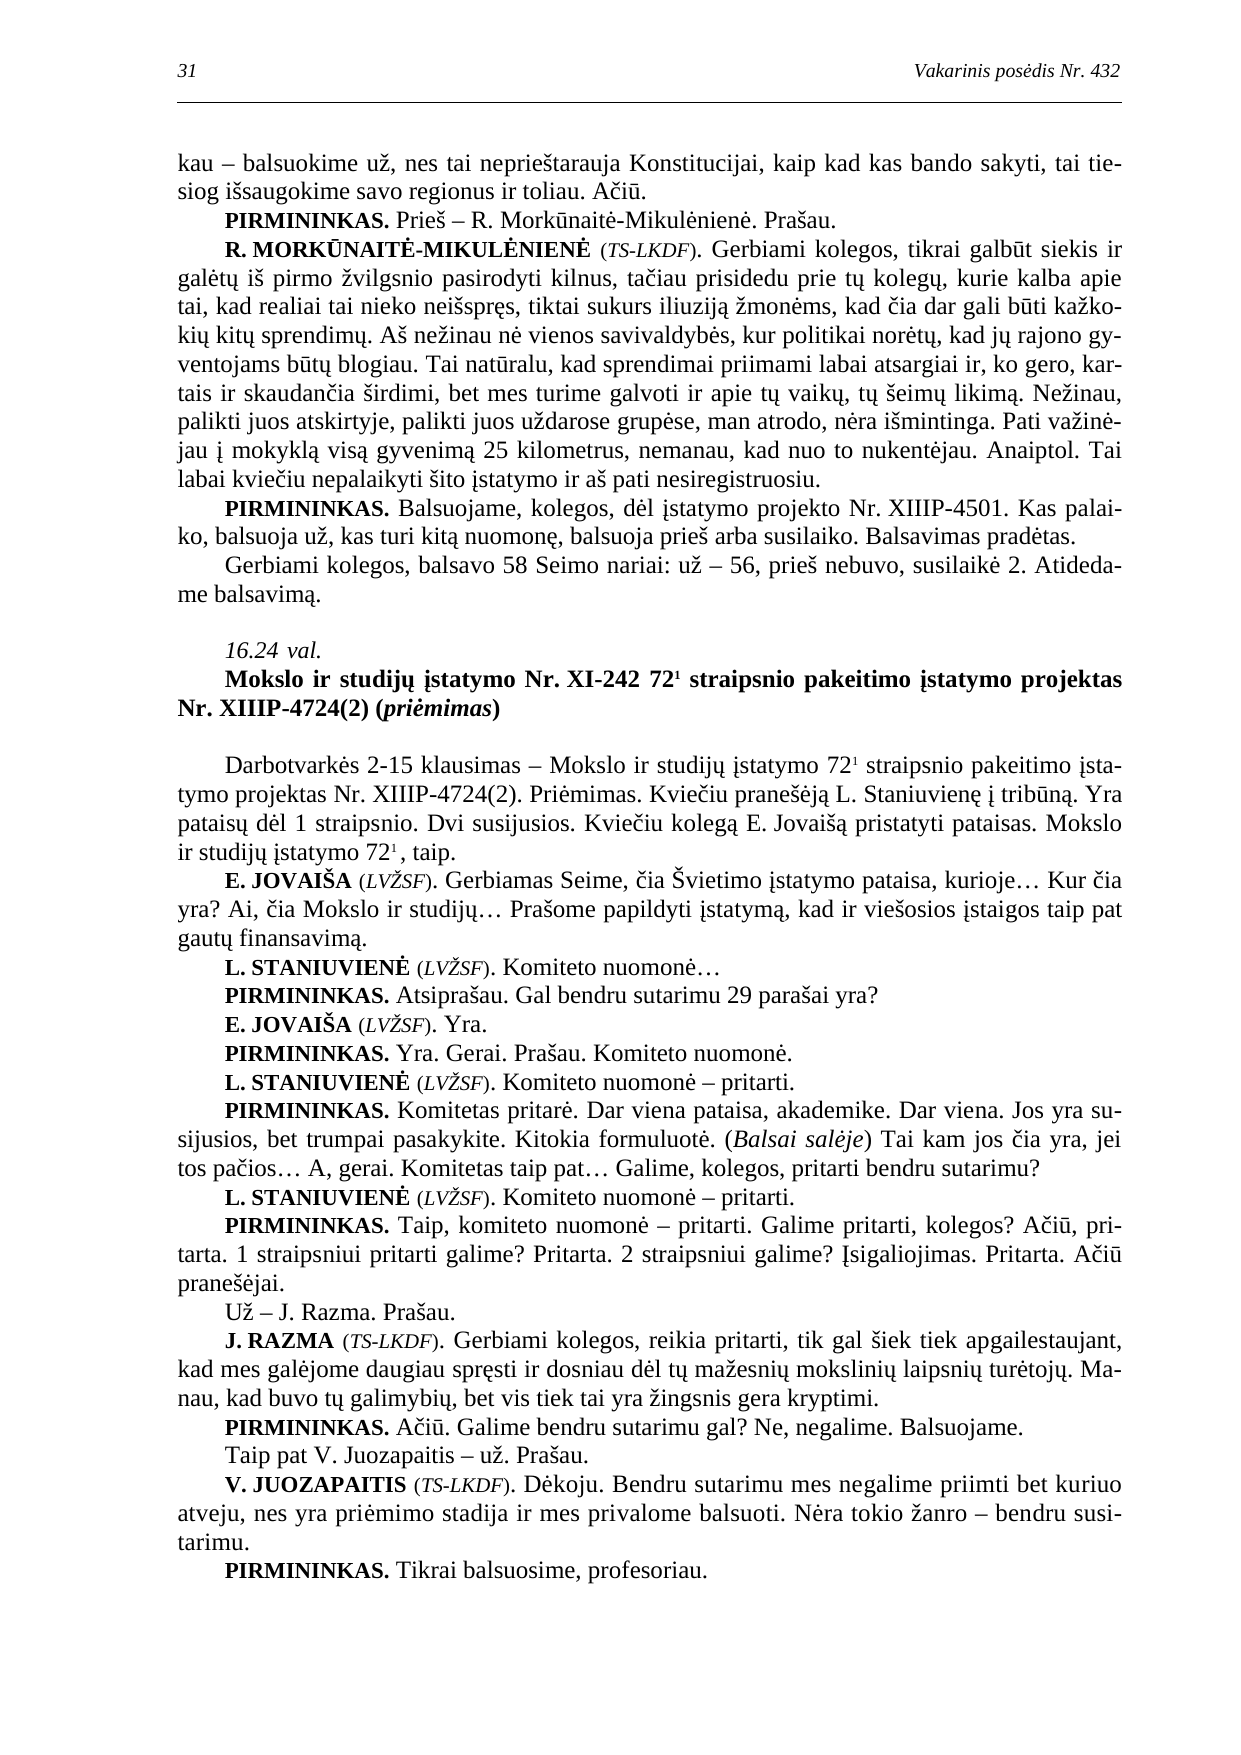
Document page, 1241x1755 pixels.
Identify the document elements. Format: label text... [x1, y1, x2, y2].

text E. JOVAIŠA (LVŽSF). Yra. [177, 1009, 1122, 1038]
text PIRMININKAS. At­si­pra­šau. Gal ben­dru su­ta­ri­mu 29 pa­ra­šai yra? [177, 980, 1122, 1009]
text L. STANIUVIENĖ (LVŽSF). Ko­mi­te­to nuo­mo­nė… [177, 952, 1122, 980]
text E. JOVAIŠA (LVŽSF). Ger­bia­mas Sei­me, čia Švie­ti­mo įsta­ty­mo pa­tai­sa, ku­rio­je… Kur čia yra? Ai, čia Moks­lo ir stu­di­jų… Pra­šo­me pa­pil­dy­ti įsta­ty­mą, kad ir vie­šo­sios įstai­gos taip pat gau­tų fi­nan­sa­vi­mą. [177, 865, 1122, 952]
text R. MORKŪNAITĖ-MIKULĖNIENĖ (TS-LKDF). Ger­bia­mi ko­le­gos, tik­rai gal­būt sie­kis ir ga­lė­tų iš pir­mo žvilgs­nio pa­si­ro­dy­ti kil­nus, ta­čiau pri­si­de­du prie tų ko­le­gų, ku­rie kal­ba apie tai, kad re­a­liai tai nie­ko ne­iš­spręs, tik­tai su­kurs iliu­zi­ją žmo­nėms, kad čia dar ga­li bū­ti kaž­ko­kių ki­tų spren­di­mų. Aš ne­ži­nau nė vie­nos sa­vi­val­dy­bės, kur po­li­ti­kai no­rė­tų, kad jų ra­jo­no gy­ven­to­jams bū­tų blo­giau. Tai na­tū­ra­lu, kad spren­di­mai pri­ima­mi la­bai at­sar­giai ir, ko ge­ro, kar­tais ir skau­dan­čia šir­di­mi, bet mes tu­ri­me gal­vo­ti ir apie tų vai­kų, tų šei­mų li­ki­mą. Ne­ži­nau, pa­lik­ti juos at­skir­ty­je, pa­lik­ti juos už­da­ro­se gru­pė­se, man at­ro­do, nė­ra iš­min­tin­ga. Pa­ti va­ži­nė­jau į mo­kyk­lą vi­są gy­ve­ni­mą 25 ki­lo­met­rus, ne­ma­nau, kad nuo to nu­ken­tė­jau. Anaip­tol. Tai la­bai kvie­čiu ne­pa­lai­ky­ti ši­to įsta­ty­mo ir aš pa­ti ne­si­re­gist­ruo­siu. [177, 234, 1122, 493]
text J. RAZMA (TS-LKDF). Ger­bia­mi ko­le­gos, rei­kia pri­tar­ti, tik gal šiek tiek ap­gai­les­tau­jant, kad mes ga­lė­jo­me dau­giau ­spręs­ti ir dos­niau dėl tų ma­žes­nių moks­li­nių laips­nių tu­rė­to­jų. Ma­nau, kad bu­vo tų ga­li­my­bių, bet vis tiek tai yra žings­nis ge­ra kryp­ti­mi. [177, 1325, 1122, 1412]
text L. STANIUVIENĖ (LVŽSF). Ko­mi­te­to nuo­mo­nė – pri­tar­ti. [177, 1067, 1122, 1095]
text Už – J. Raz­ma. Pra­šau. [177, 1297, 1122, 1325]
text PIRMININKAS. Taip, ko­mi­te­to nuo­mo­nė – pri­tar­ti. Ga­li­me pri­tar­ti, ko­le­gos? Ačiū, pri­tar­ta. 1 straips­niui pri­tar­ti ga­li­me? Pri­tar­ta. 2 straips­niui ga­li­me? Įsi­ga­lio­ji­mas. Pri­tar­ta. Ačiū pra­ne­šė­jai. [177, 1210, 1122, 1297]
text PIRMININKAS. Tik­rai bal­suo­si­me, pro­fe­so­riau. [177, 1555, 1122, 1584]
text L. STANIUVIENĖ (LVŽSF). Ko­mi­te­to nuo­mo­nė – pri­tar­ti. [177, 1182, 1122, 1210]
text V. JUOZAPAITIS (TS-LKDF). Dė­ko­ju. Ben­dru su­ta­ri­mu mes ne­ga­li­me pri­im­ti bet ku­riuo at­ve­ju, nes yra pri­ėmi­mo sta­di­ja ir mes pri­va­lo­me bal­suo­ti. Nė­ra to­kio žan­ro – ben­dru su­si­ta­ri­mu. [177, 1469, 1122, 1555]
text PIRMININKAS. Yra. Ge­rai. Pra­šau. Ko­mi­te­to nuo­mo­nė. [177, 1038, 1122, 1067]
text Ger­bia­mi ko­le­gos, bal­sa­vo 58 Sei­mo na­riai: už – 56, prieš ne­bu­vo, su­si­lai­kė 2. Ati­de­da­me bal­sa­vi­mą. [177, 550, 1122, 608]
text PIRMININKAS. Prieš – R. Mor­kū­nai­tė-Mi­ku­lė­nie­nė. Pra­šau. [177, 205, 1122, 234]
text Dar­bo­tvarkės 2-15 klau­si­mas – Moks­lo ir stu­di­jų įsta­ty­mo 721 straips­nio pa­kei­ti­mo įsta­ty­mo pro­jek­tas Nr. XIIIP-4724(2). Pri­ėmi­mas. Kvie­čiu pra­ne­šė­ją L. Sta­niu­vie­nę į tri­bū­ną. Yra pa­tai­sų dėl 1 straips­nio. Dvi su­si­ju­sios. Kvie­čiu ko­le­gą E. Jo­vai­šą pri­sta­ty­ti pa­tai­sas. Moks­lo ir stu­di­jų įsta­ty­mo 721 , taip. [177, 750, 1122, 865]
text PIRMININKAS. Bal­suo­ja­me, ko­le­gos, dėl įsta­ty­mo pro­jek­to Nr. XIIIP-4501. Kas pa­lai­ko, bal­suo­ja už, kas tu­ri ki­tą nuo­mo­nę, bal­suo­ja prieš ar­ba su­si­lai­ko. Bal­sa­vi­mas pra­dė­tas. [177, 493, 1122, 550]
text PIRMININKAS. Ko­mi­te­tas pri­ta­rė. Dar vie­na pa­tai­sa, aka­de­mi­ke. Dar vie­na. Jos yra su­si­ju­sios, bet trum­pai pa­sa­ky­ki­te. Ki­to­kia for­mu­luo­tė. (Bal­sai sa­lė­je) Tai kam jos čia yra, jei tos pa­čios… A, ge­rai. Ko­mi­te­tas taip pat… Ga­li­me, ko­le­gos, pri­tar­ti ben­dru su­ta­ri­mu? [177, 1095, 1122, 1182]
text 16.24 val. [224, 636, 1122, 664]
text PIRMININKAS. Ačiū. Ga­li­me ben­dru su­ta­ri­mu gal? Ne, ne­ga­li­me. Bal­suo­ja­me. [177, 1412, 1122, 1440]
text Moks­lo ir stu­di­jų įsta­ty­mo Nr. XI-242 721 straips­nio pa­kei­ti­mo įsta­ty­mo pro­jek­tas Nr. XIIIP-4724(2) (pri­ėmi­mas) [177, 664, 1122, 722]
text kau – bal­suo­ki­me už, nes tai ne­pri­eš­ta­rau­ja Kon­sti­tu­ci­jai, kaip kad kas ban­do sa­ky­ti, tai tie­siog iš­sau­go­ki­me sa­vo re­gio­nus ir to­liau. Ačiū. [177, 148, 1122, 205]
text Taip pat V. Juo­za­pai­tis – už. Pra­šau. [177, 1440, 1122, 1469]
